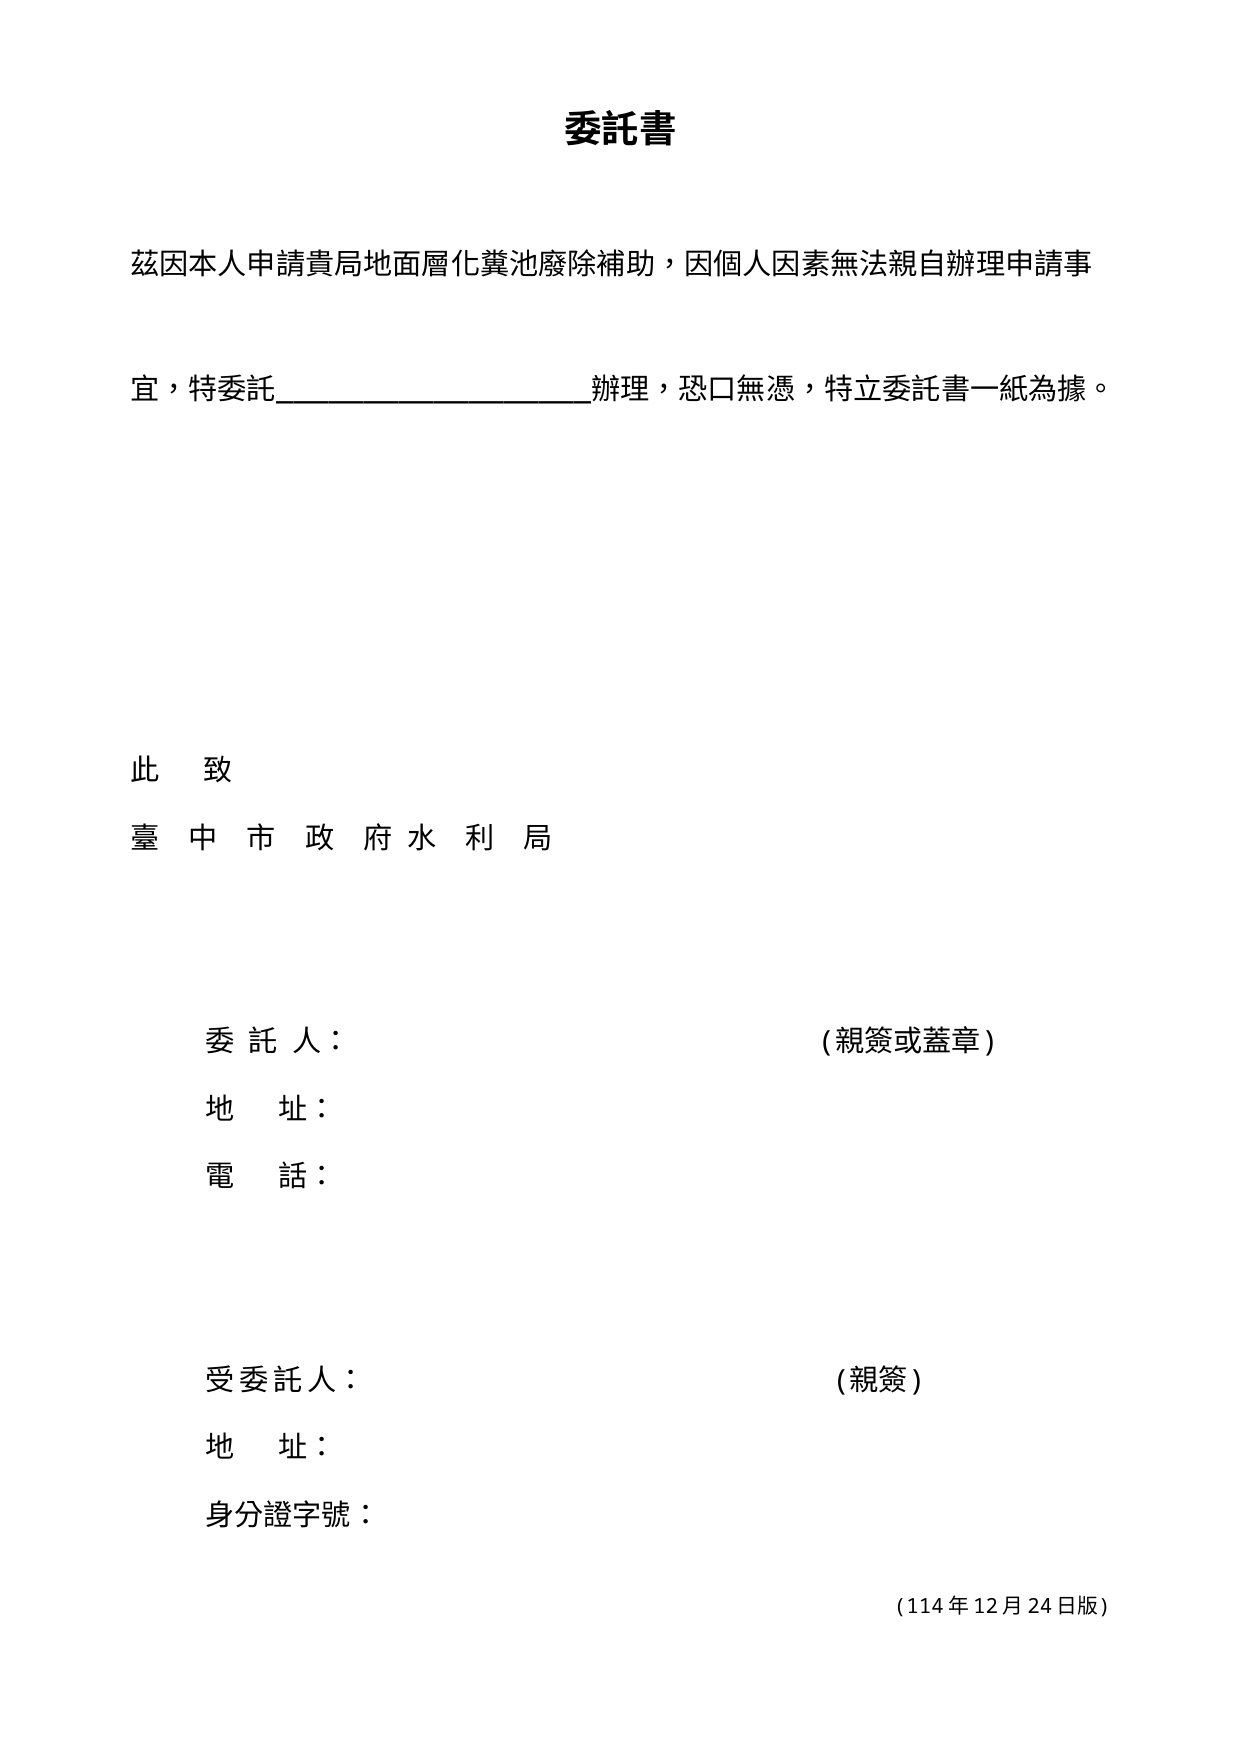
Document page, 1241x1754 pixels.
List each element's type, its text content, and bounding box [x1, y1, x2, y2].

text 受委託人： (親簽) [205, 1336, 1110, 1398]
text 地址： [205, 1403, 1110, 1466]
text 委託人： (親簽或蓋章) [205, 997, 1110, 1059]
text 此 致 [130, 726, 1110, 789]
text 臺 中 市 政 府 水 利 局 [130, 794, 1110, 856]
text 電話： [205, 1132, 1110, 1195]
text 茲因本人申請貴局地面層化糞池廢除補助，因個人因素無法親自辦理申請事宜，特委託__________________辦理，恐口無憑，特立委託書一紙為據。 [130, 220, 1110, 408]
text 身分證字號： [205, 1471, 1110, 1533]
text 委託書 [130, 85, 1110, 147]
text 地址： [205, 1065, 1110, 1127]
